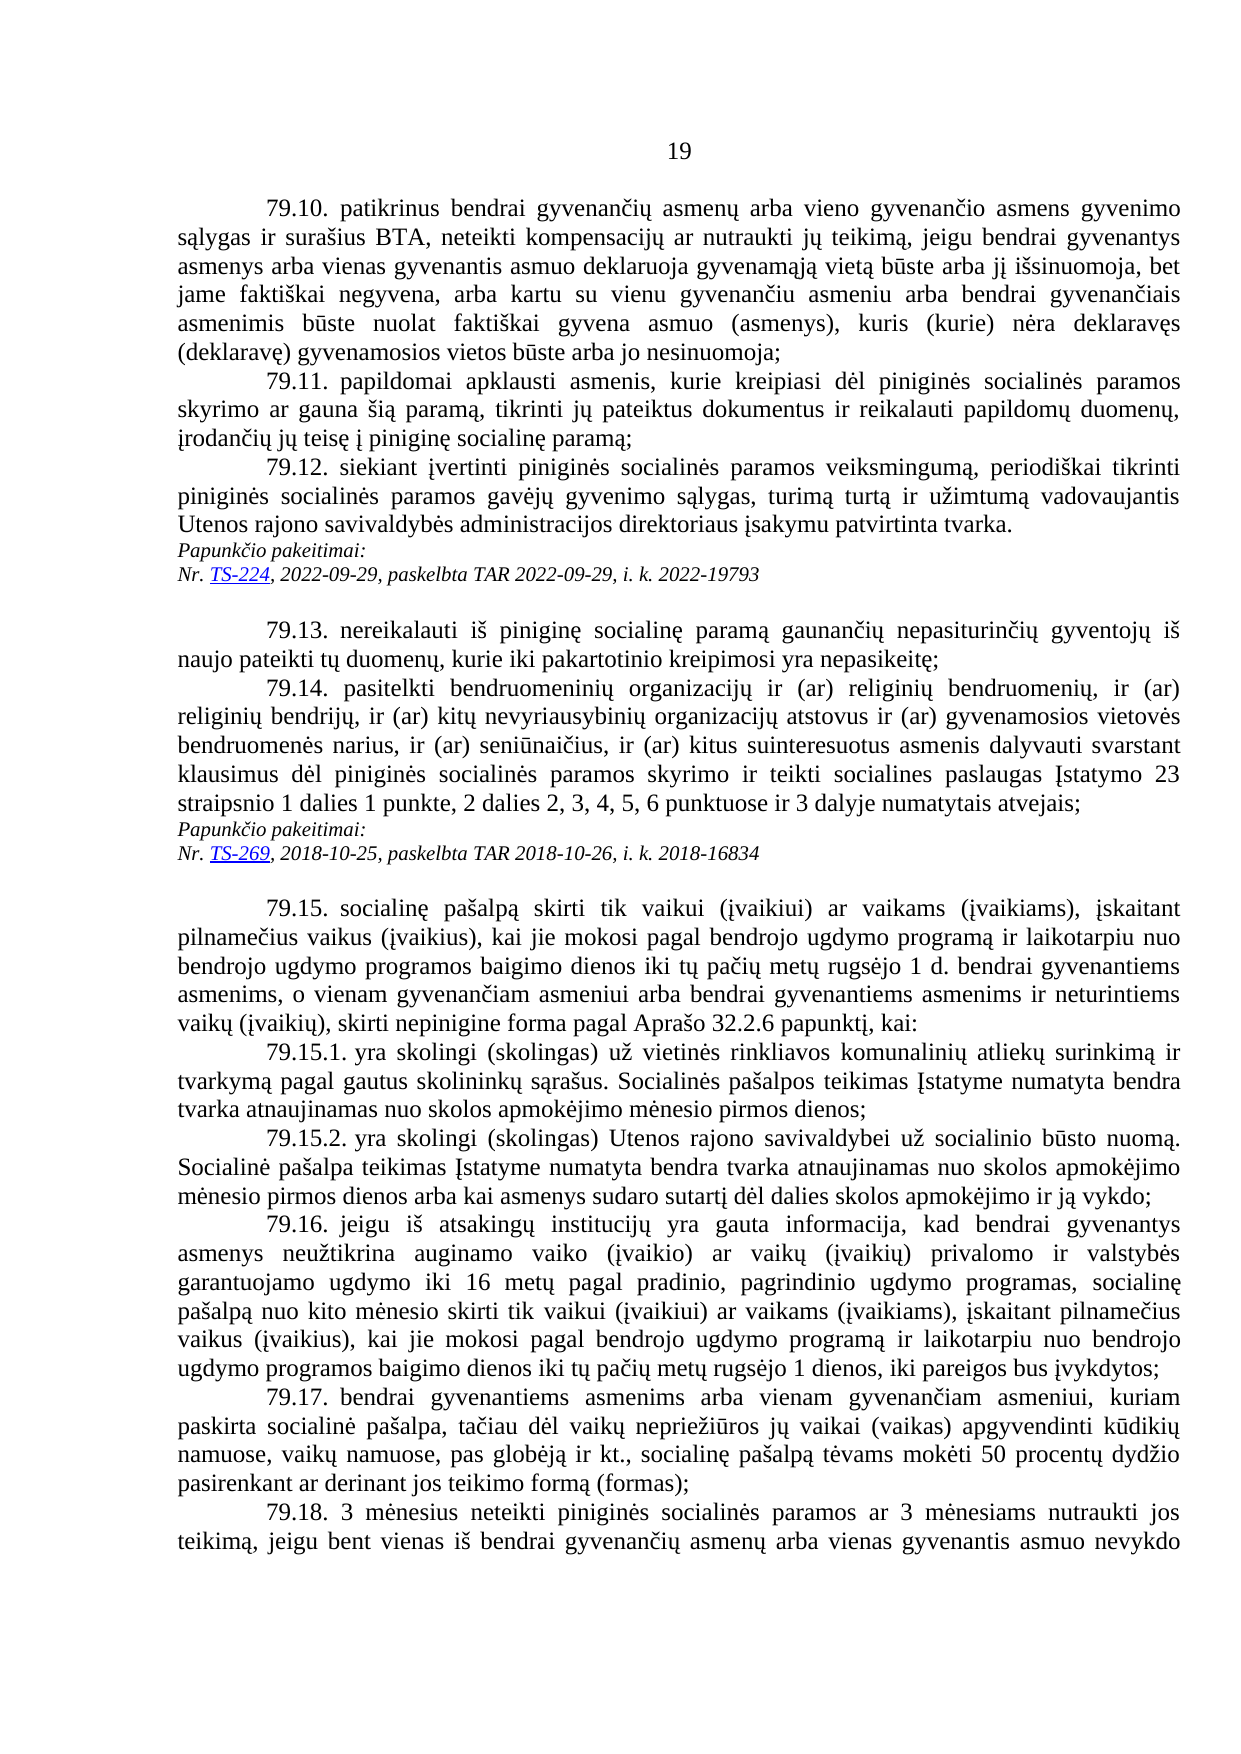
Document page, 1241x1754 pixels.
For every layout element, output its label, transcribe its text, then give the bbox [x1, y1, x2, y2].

text Papunkčio pakeitimai: [177, 816, 1181, 841]
text 79.18. 3 mėnesius neteikti piniginės socialinės paramos ar 3 mėnesiams nutraukti jos teikimą, jeigu bent vienas iš bendrai gyvenančių asmenų arba vienas gyvenantis asmuo nevykdo [177, 1497, 1181, 1554]
text Nr. TS-224, 2022-09-29, paskelbta TAR 2022-09-29, i. k. 2022-19793 [177, 562, 1181, 586]
text Nr. TS-269, 2018-10-25, paskelbta TAR 2018-10-26, i. k. 2018-16834 [177, 841, 1181, 864]
text 79.12. siekiant įvertinti piniginės socialinės paramos veiksmingumą, periodiškai tikrinti piniginės socialinės paramos gavėjų gyvenimo sąlygas, turimą turtą ir užimtumą vadovaujantis Utenos rajono savivaldybės administracijos direktoriaus įsakymu patvirtinta tvarka. [177, 452, 1181, 538]
text 79.16. jeigu iš atsakingų institucijų yra gauta informacija, kad bendrai gyvenantys asmenys neužtikrina auginamo vaiko (įvaikio) ar vaikų (įvaikių) privalomo ir valstybės garantuojamo ugdymo iki 16 metų pagal pradinio, pagrindinio ugdymo programas, socialinę pašalpą nuo kito mėnesio skirti tik vaikui (įvaikiui) ar vaikams (įvaikiams), įskaitant pilnamečius vaikus (įvaikius), kai jie mokosi pagal bendrojo ugdymo programą ir laikotarpiu nuo bendrojo ugdymo programos baigimo dienos iki tų pačių metų rugsėjo 1 dienos, iki pareigos bus įvykdytos; [177, 1209, 1181, 1382]
text 79.13. nereikalauti iš piniginę socialinę paramą gaunančių nepasiturinčių gyventojų iš naujo pateikti tų duomenų, kurie iki pakartotinio kreipimosi yra nepasikeitę; [177, 615, 1181, 673]
text 79.14. pasitelkti bendruomeninių organizacijų ir (ar) religinių bendruomenių, ir (ar) religinių bendrijų, ir (ar) kitų nevyriausybinių organizacijų atstovus ir (ar) gyvenamosios vietovės bendruomenės narius, ir (ar) seniūnaičius, ir (ar) kitus suinteresuotus asmenis dalyvauti svarstant klausimus dėl piniginės socialinės paramos skyrimo ir teikti socialines paslaugas Įstatymo 23 straipsnio 1 dalies 1 punkte, 2 dalies 2, 3, 4, 5, 6 punktuose ir 3 dalyje numatytais atvejais; [177, 673, 1181, 816]
text 79.17. bendrai gyvenantiems asmenims arba vienam gyvenančiam asmeniui, kuriam paskirta socialinė pašalpa, tačiau dėl vaikų nepriežiūros jų vaikai (vaikas) apgyvendinti kūdikių namuose, vaikų namuose, pas globėją ir kt., socialinę pašalpą tėvams mokėti 50 procentų dydžio pasirenkant ar derinant jos teikimo formą (formas); [177, 1382, 1181, 1497]
text Papunkčio pakeitimai: [177, 538, 1181, 562]
text 79.15. socialinę pašalpą skirti tik vaikui (įvaikiui) ar vaikams (įvaikiams), įskaitant pilnamečius vaikus (įvaikius), kai jie mokosi pagal bendrojo ugdymo programą ir laikotarpiu nuo bendrojo ugdymo programos baigimo dienos iki tų pačių metų rugsėjo 1 d. bendrai gyvenantiems asmenims, o vienam gyvenančiam asmeniui arba bendrai gyvenantiems asmenims ir neturintiems vaikų (įvaikių), skirti nepinigine forma pagal Aprašo 32.2.6 papunktį, kai: [177, 893, 1181, 1037]
text 79.15.1. yra skolingi (skolingas) už vietinės rinkliavos komunalinių atliekų surinkimą ir tvarkymą pagal gautus skolininkų sąrašus. Socialinės pašalpos teikimas Įstatyme numatyta bendra tvarka atnaujinamas nuo skolos apmokėjimo mėnesio pirmos dienos; [177, 1037, 1181, 1123]
text 79.10. patikrinus bendrai gyvenančių asmenų arba vieno gyvenančio asmens gyvenimo sąlygas ir surašius BTA, neteikti kompensacijų ar nutraukti jų teikimą, jeigu bendrai gyvenantys asmenys arba vienas gyvenantis asmuo deklaruoja gyvenamąją vietą būste arba jį išsinuomoja, bet jame faktiškai negyvena, arba kartu su vienu gyvenančiu asmeniu arba bendrai gyvenančiais asmenimis būste nuolat faktiškai gyvena asmuo (asmenys), kuris (kurie) nėra deklaravęs (deklaravę) gyvenamosios vietos būste arba jo nesinuomoja; [177, 193, 1181, 366]
text 79.15.2. yra skolingi (skolingas) Utenos rajono savivaldybei už socialinio būsto nuomą. Socialinė pašalpa teikimas Įstatyme numatyta bendra tvarka atnaujinamas nuo skolos apmokėjimo mėnesio pirmos dienos arba kai asmenys sudaro sutartį dėl dalies skolos apmokėjimo ir ją vykdo; [177, 1123, 1181, 1209]
text 79.11. papildomai apklausti asmenis, kurie kreipiasi dėl piniginės socialinės paramos skyrimo ar gauna šią paramą, tikrinti jų pateiktus dokumentus ir reikalauti papildomų duomenų, įrodančių jų teisę į piniginę socialinę paramą; [177, 366, 1181, 452]
